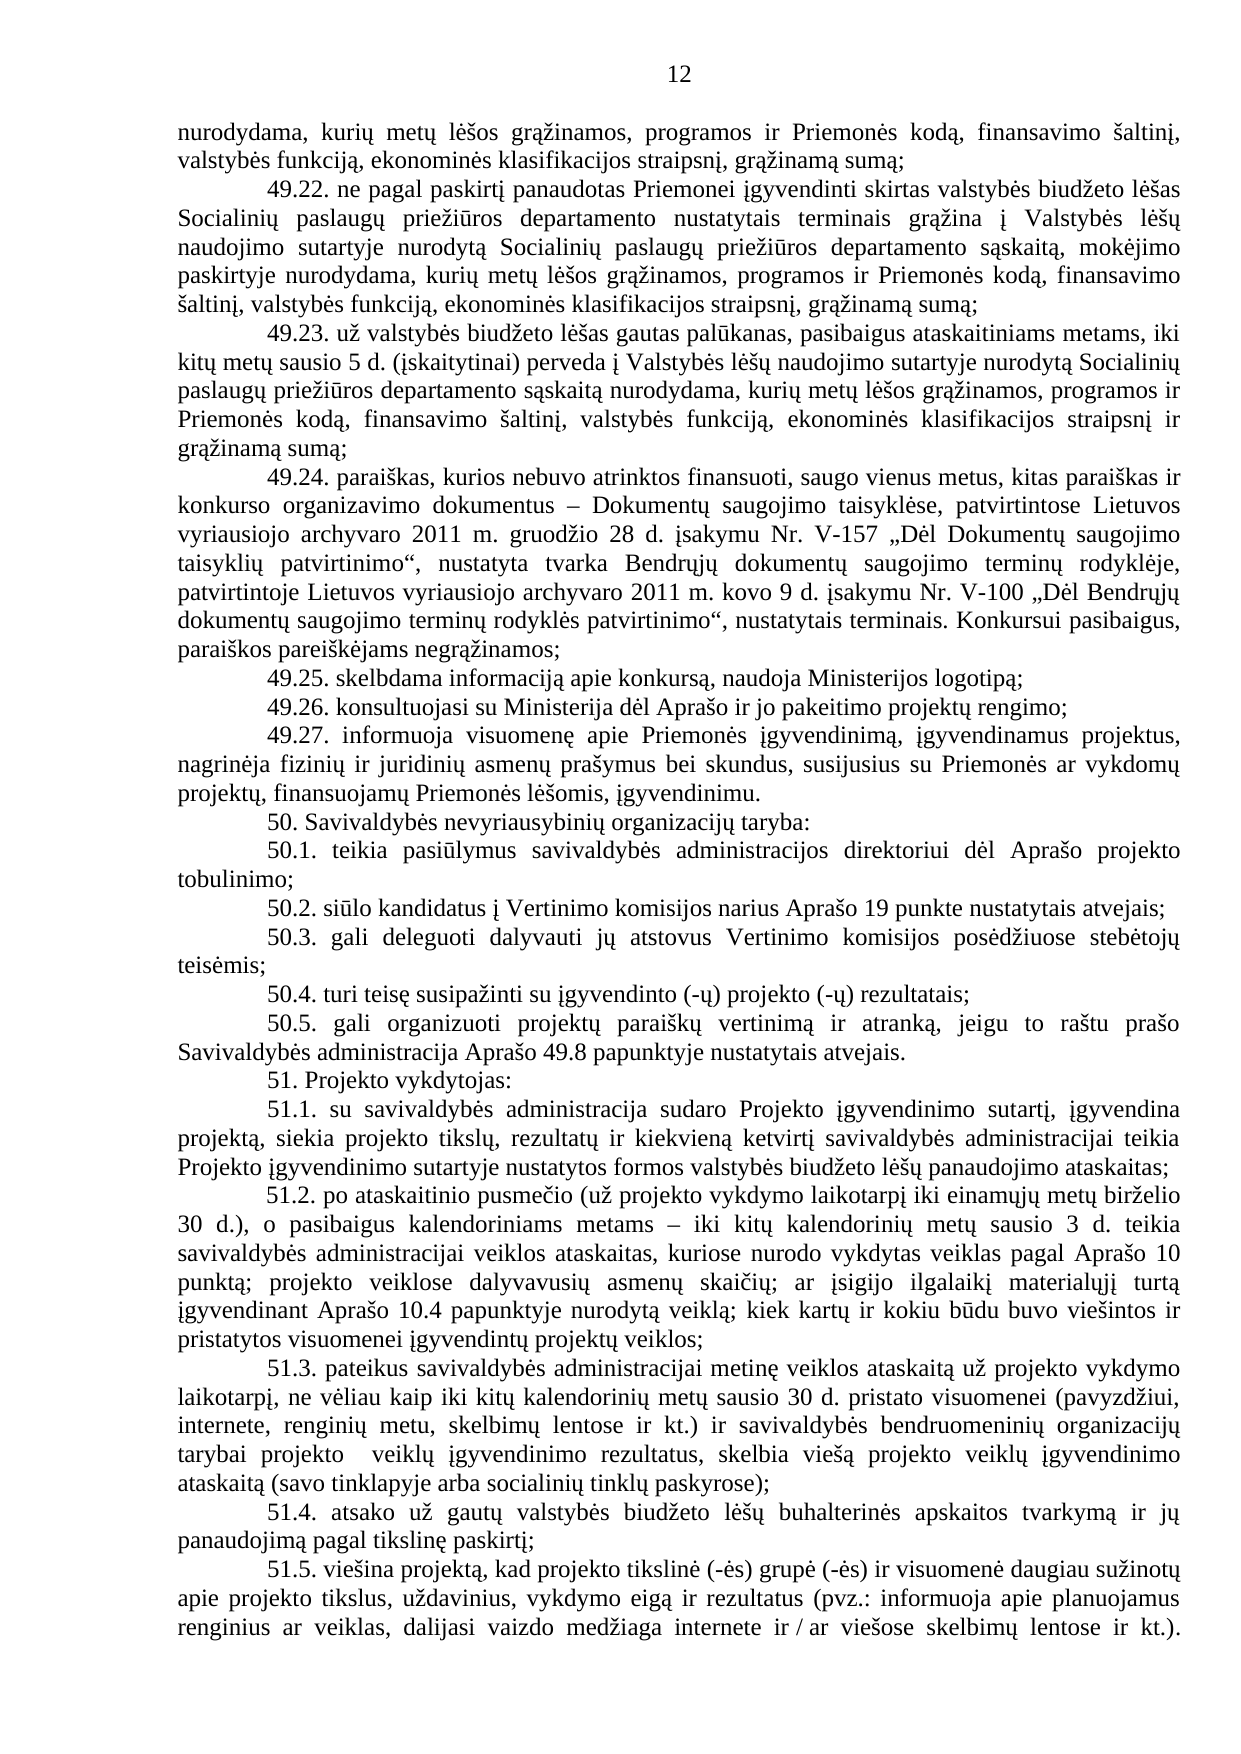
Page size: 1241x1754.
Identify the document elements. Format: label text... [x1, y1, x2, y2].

text 50.5. gali organizuoti projektų paraiškų vertinimą ir atranką, jeigu to raštu prašo Savivaldybės administracija Aprašo 49.8 papunktyje nustatytais atvejais. [177, 1008, 1181, 1065]
text 49.25. skelbdama informaciją apie konkursą, naudoja Ministerijos logotipą; [177, 663, 1181, 692]
text 51. Projekto vykdytojas: [177, 1065, 1181, 1094]
text 50.4. turi teisę susipažinti su įgyvendinto (-ų) projekto (-ų) rezultatais; [177, 979, 1181, 1008]
text 50.2. siūlo kandidatus į Vertinimo komisijos narius Aprašo 19 punkte nustatytais atvejais; [177, 893, 1181, 922]
text 51.4. atsako už gautų valstybės biudžeto lėšų buhalterinės apskaitos tvarkymą ir jų panaudojimą pagal tikslinę paskirtį; [177, 1497, 1181, 1554]
text 49.22. ne pagal paskirtį panaudotas Priemonei įgyvendinti skirtas valstybės biudžeto lėšas Socialinių paslaugų priežiūros departamento nustatytais terminais grąžina į Valstybės lėšų naudojimo sutartyje nurodytą Socialinių paslaugų priežiūros departamento sąskaitą, mokėjimo paskirtyje nurodydama, kurių metų lėšos grąžinamos, programos ir Priemonės kodą, finansavimo šaltinį, valstybės funkciją, ekonominės klasifikacijos straipsnį, grąžinamą sumą; [177, 174, 1181, 318]
text 51.2. po ataskaitinio pusmečio (už projekto vykdymo laikotarpį iki einamųjų metų birželio 30 d.), o pasibaigus kalendoriniams metams – iki kitų kalendorinių metų sausio 3 d. teikia savivaldybės administracijai veiklos ataskaitas, kuriose nurodo vykdytas veiklas pagal Aprašo 10 punktą; projekto veiklose dalyvavusių asmenų skaičių; ar įsigijo ilgalaikį materialųjį turtą įgyvendinant Aprašo 10.4 papunktyje nurodytą veiklą; kiek kartų ir kokiu būdu buvo viešintos ir pristatytos visuomenei įgyvendintų projektų veiklos; [177, 1180, 1181, 1353]
text nurodydama, kurių metų lėšos grąžinamos, programos ir Priemonės kodą, finansavimo šaltinį, valstybės funkciją, ekonominės klasifikacijos straipsnį, grąžinamą sumą; [177, 117, 1181, 174]
text 51.3. pateikus savivaldybės administracijai metinę veiklos ataskaitą už projekto vykdymo laikotarpį, ne vėliau kaip iki kitų kalendorinių metų sausio 30 d. pristato visuomenei (pavyzdžiui, internete, renginių metu, skelbimų lentose ir kt.) ir savivaldybės bendruomeninių organizacijų tarybai projekto veiklų įgyvendinimo rezultatus, skelbia viešą projekto veiklų įgyvendinimo ataskaitą (savo tinklapyje arba socialinių tinklų paskyrose); [177, 1353, 1181, 1497]
text 51.5. viešina projektą, kad projekto tikslinė (-ės) grupė (-ės) ir visuomenė daugiau sužinotų apie projekto tikslus, uždavinius, vykdymo eigą ir rezultatus (pvz.: informuoja apie planuojamus renginius ar veiklas, dalijasi vaizdo medžiaga internete ir / ar viešose skelbimų lentose ir kt.). [177, 1554, 1181, 1640]
text 50.1. teikia pasiūlymus savivaldybės administracijos direktoriui dėl Aprašo projekto tobulinimo; [177, 835, 1181, 893]
text 49.23. už valstybės biudžeto lėšas gautas palūkanas, pasibaigus ataskaitiniams metams, iki kitų metų sausio 5 d. (įskaitytinai) perveda į Valstybės lėšų naudojimo sutartyje nurodytą Socialinių paslaugų priežiūros departamento sąskaitą nurodydama, kurių metų lėšos grąžinamos, programos ir Priemonės kodą, finansavimo šaltinį, valstybės funkciją, ekonominės klasifikacijos straipsnį ir grąžinamą sumą; [177, 318, 1181, 462]
text 49.24. paraiškas, kurios nebuvo atrinktos finansuoti, saugo vienus metus, kitas paraiškas ir konkurso organizavimo dokumentus – Dokumentų saugojimo taisyklėse, patvirtintose Lietuvos vyriausiojo archyvaro 2011 m. gruodžio 28 d. įsakymu Nr. V-157 „Dėl Dokumentų saugojimo taisyklių patvirtinimo“, nustatyta tvarka Bendrųjų dokumentų saugojimo terminų rodyklėje, patvirtintoje Lietuvos vyriausiojo archyvaro 2011 m. kovo 9 d. įsakymu Nr. V-100 „Dėl Bendrųjų dokumentų saugojimo terminų rodyklės patvirtinimo“, nustatytais terminais. Konkursui pasibaigus, paraiškos pareiškėjams negrąžinamos; [177, 462, 1181, 663]
text 50.3. gali deleguoti dalyvauti jų atstovus Vertinimo komisijos posėdžiuose stebėtojų teisėmis; [177, 922, 1181, 979]
text 49.27. informuoja visuomenę apie Priemonės įgyvendinimą, įgyvendinamus projektus, nagrinėja fizinių ir juridinių asmenų prašymus bei skundus, susijusius su Priemonės ar vykdomų projektų, finansuojamų Priemonės lėšomis, įgyvendinimu. [177, 720, 1181, 807]
text 50. Savivaldybės nevyriausybinių organizacijų taryba: [177, 807, 1181, 835]
text 51.1. su savivaldybės administracija sudaro Projekto įgyvendinimo sutartį, įgyvendina projektą, siekia projekto tikslų, rezultatų ir kiekvieną ketvirtį savivaldybės administracijai teikia Projekto įgyvendinimo sutartyje nustatytos formos valstybės biudžeto lėšų panaudojimo ataskaitas; [177, 1094, 1181, 1180]
text 49.26. konsultuojasi su Ministerija dėl Aprašo ir jo pakeitimo projektų rengimo; [177, 692, 1181, 720]
